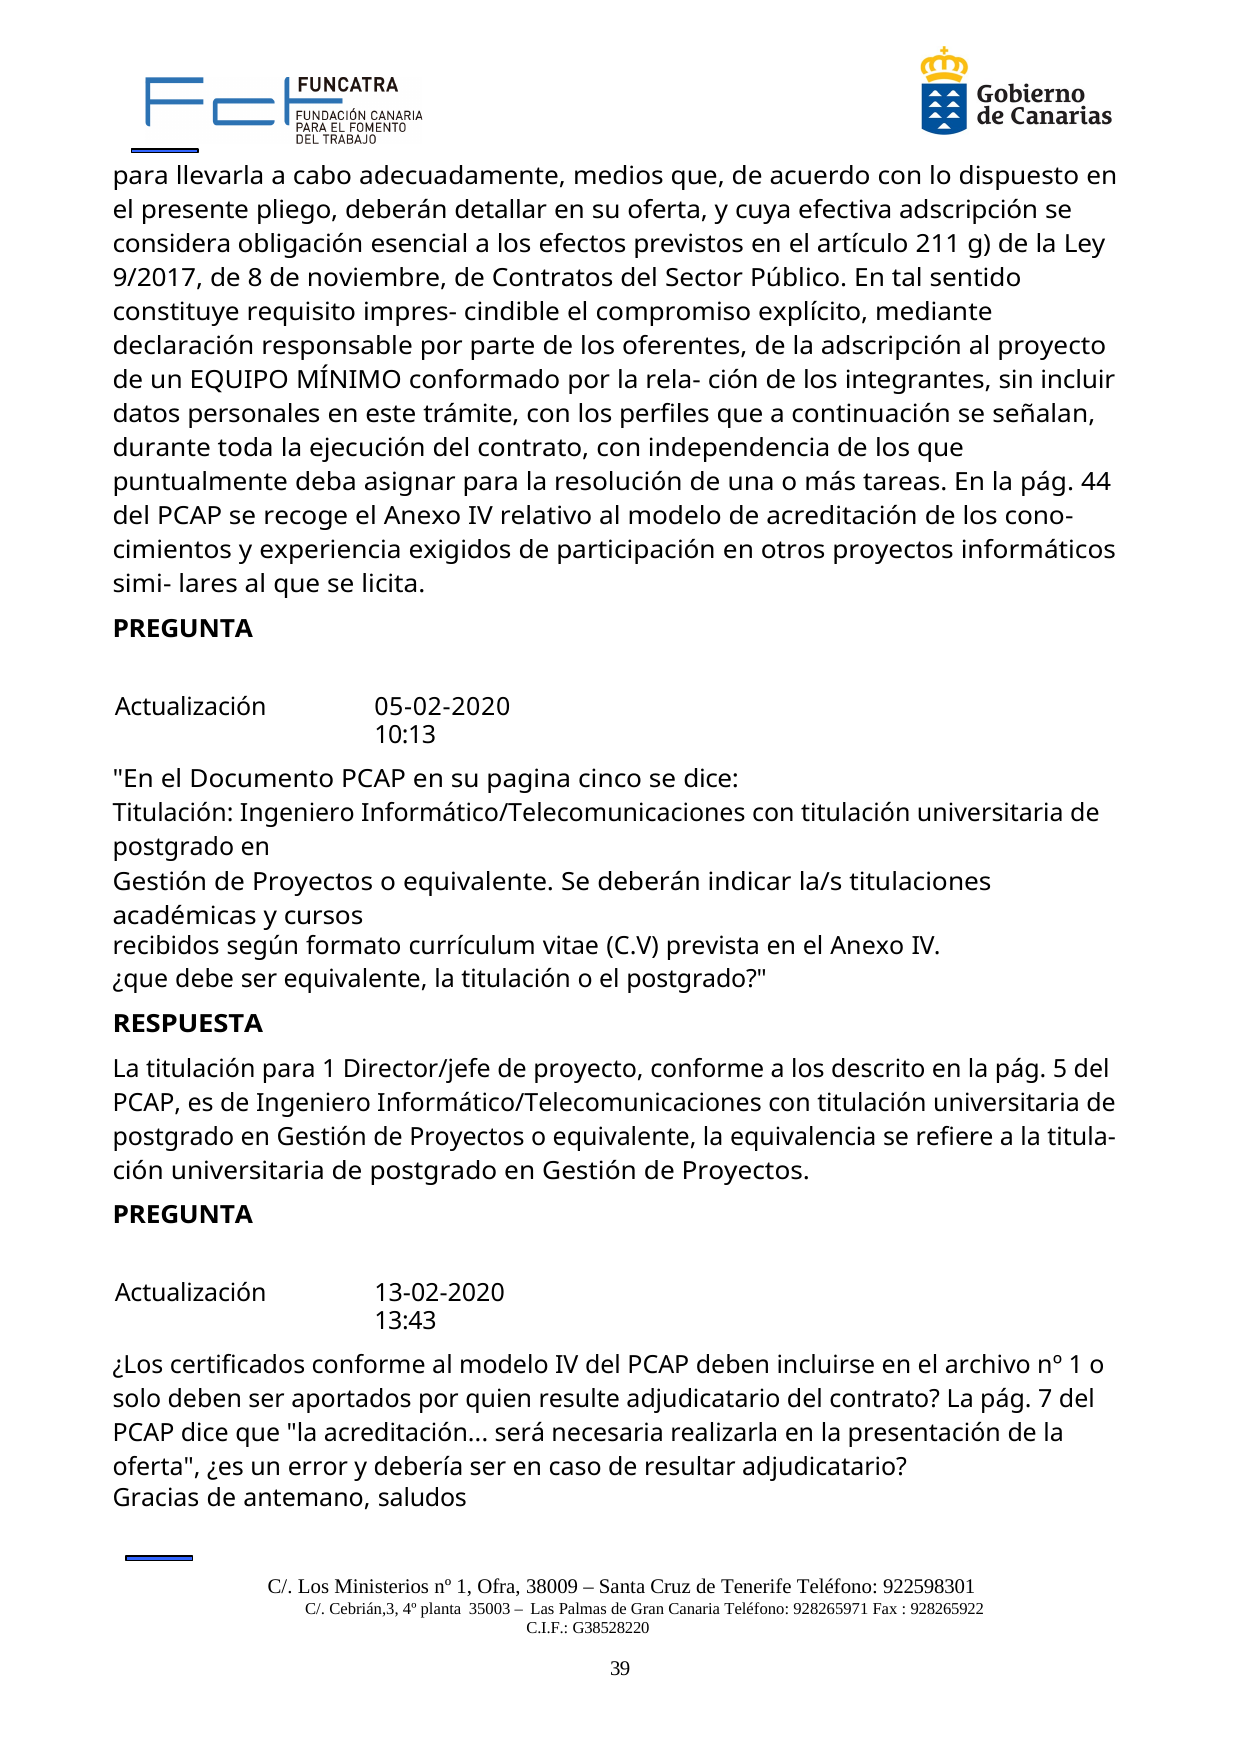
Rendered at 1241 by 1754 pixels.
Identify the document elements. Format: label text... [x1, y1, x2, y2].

table_header Actualización [109, 1280, 322, 1334]
picture [920, 46, 1112, 135]
text ¿que debe ser equivalente, la titulación o el postgrado?" [112, 961, 1140, 995]
text "En el Documento PCAP en su pagina cinco se dice: [112, 761, 1140, 795]
text Gracias de antemano, saludos [112, 1483, 1140, 1512]
subtitle PREGUNTA [112, 1197, 1140, 1231]
subtitle RESPUESTA [112, 1006, 1140, 1039]
text La titulación para 1 Director/jefe de proyecto, conforme a los descrito en la pág. 5 del PCAP, es de Ingeniero Informático/Telecomunicaciones con titulación universitaria de postgrado en Gestión de Proyectos o equivalente, la equivalencia se refiere a la titula- ción universitaria de postgrado en Gestión de Proyectos. [112, 1050, 1120, 1187]
table_header 05-02-2020 10:13 [322, 694, 575, 748]
text Gestión de Proyectos o equivalente. Se deberán indicar la/s titulaciones académicas y cursos [112, 863, 1140, 931]
subtitle PREGUNTA [112, 611, 1140, 645]
table_header Actualización [109, 694, 322, 748]
text ¿Los certificados conforme al modelo IV del PCAP deben incluirse en el archivo nº 1 o solo deben ser aportados por quien resulte adjudicatario del contrato? La pág. 7 del PCAP dice que "la acreditación... será necesaria realizarla en la presentación de la oferta", ¿es un error y debería ser en caso de resultar adjudicatario? [112, 1347, 1106, 1483]
text recibidos según formato currículum vitae (C.V) prevista en el Anexo IV. [112, 931, 1140, 960]
table_header 13-02-2020 13:43 [322, 1280, 572, 1334]
picture [145, 77, 423, 144]
text Titulación: Ingeniero Informático/Telecomunicaciones con titulación universitaria de postgrado en [112, 795, 1140, 863]
text para llevarla a cabo adecuadamente, medios que, de acuerdo con lo dispuesto en el presente pliego, deberán detallar en su oferta, y cuya efectiva adscripción se considera obligación esencial a los efectos previstos en el artículo 211 g) de la Ley 9/2017, de 8 de noviembre, de Contratos del Sector Público. En tal sentido constituye requisito impres- cindible el compromiso explícito, mediante declaración responsable por parte de los oferentes, de la adscripción al proyecto de un EQUIPO MÍNIMO conformado por la rela- ción de los integrantes, sin incluir datos personales en este trámite, con los perfiles que a continuación se señalan, durante toda la ejecución del contrato, con independencia de los que puntualmente deba asignar para la resolución de una o más tareas. En la pág. 44 del PCAP se recoge el Anexo IV relativo al modelo de acreditación de los cono- cimientos y experiencia exigidos de participación en otros proyectos informáticos simi- lares al que se licita. [112, 157, 1130, 600]
